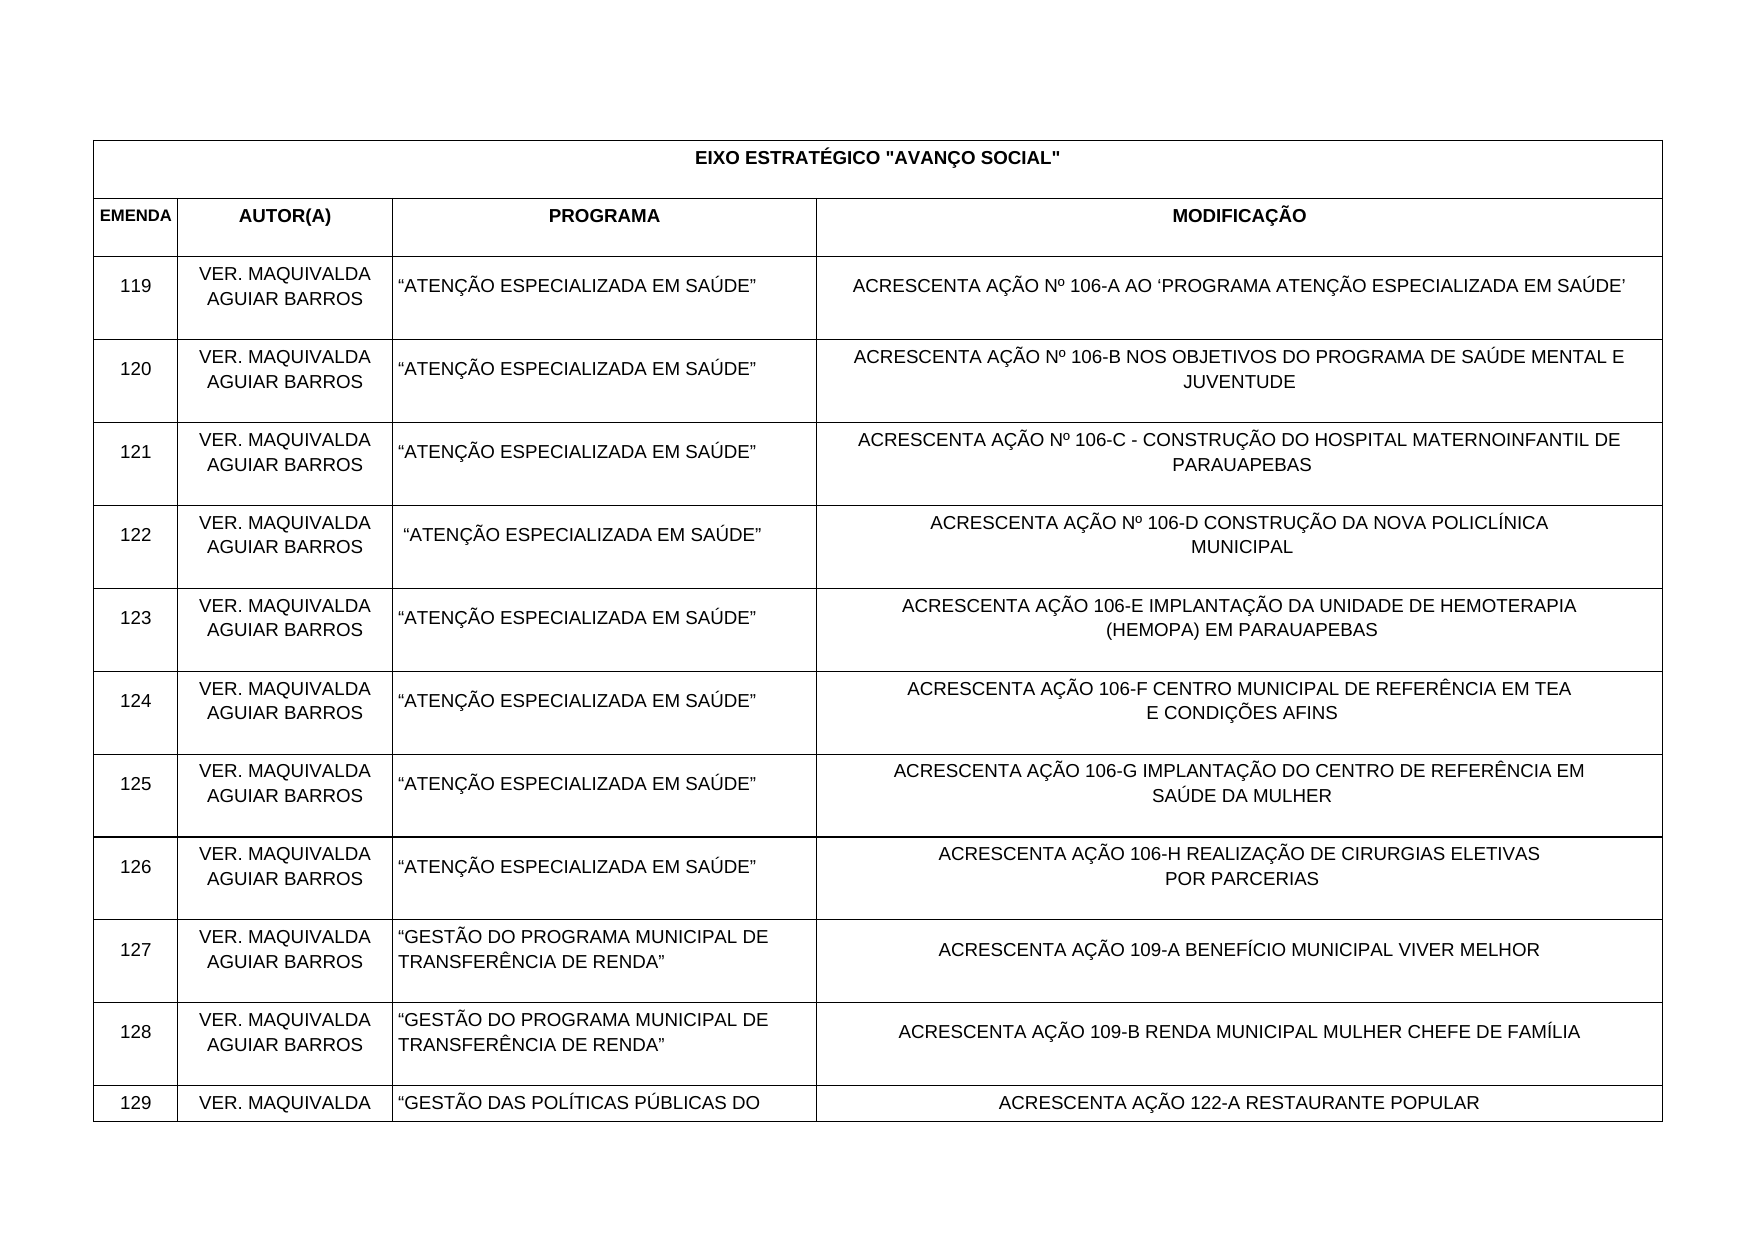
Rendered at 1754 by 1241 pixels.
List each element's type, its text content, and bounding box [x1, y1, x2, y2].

table_cell VER. MAQUIVALDA AGUIAR BARROS [178, 506, 392, 588]
table_cell ACRESCENTA AÇÃO Nº 106-A AO ‘PROGRAMA ATENÇÃO ESPECIALIZADA EM SAÚDE’ [817, 257, 1662, 339]
table_cell ACRESCENTA AÇÃO 106-G IMPLANTAÇÃO DO CENTRO DE REFERÊNCIA EM SAÚDE DA MULHER [817, 755, 1662, 836]
table_cell ACRESCENTA AÇÃO 109-A BENEFÍCIO MUNICIPAL VIVER MELHOR [817, 920, 1662, 1002]
table_cell 129 [94, 1086, 177, 1121]
table_cell AUTOR(A) [178, 199, 392, 256]
table_cell VER. MAQUIVALDA AGUIAR BARROS [178, 755, 392, 836]
table_cell ACRESCENTA AÇÃO Nº 106-B NOS OBJETIVOS DO PROGRAMA DE SAÚDE MENTAL E JUVENTUDE [817, 340, 1662, 422]
table_cell ACRESCENTA AÇÃO 122-A RESTAURANTE POPULAR [817, 1086, 1662, 1121]
table_cell “ATENÇÃO ESPECIALIZADA EM SAÚDE” [393, 423, 816, 505]
table_cell PROGRAMA [393, 199, 816, 256]
table_cell VER. MAQUIVALDA AGUIAR BARROS [178, 423, 392, 505]
table_cell 119 [94, 257, 177, 339]
table_cell “GESTÃO DO PROGRAMA MUNICIPAL DE TRANSFERÊNCIA DE RENDA” [393, 920, 816, 1002]
table_cell ACRESCENTA AÇÃO 106-F CENTRO MUNICIPAL DE REFERÊNCIA EM TEA E CONDIÇÕES AFINS [817, 672, 1662, 753]
table_cell “ATENÇÃO ESPECIALIZADA EM SAÚDE” [393, 506, 816, 588]
table_cell 120 [94, 340, 177, 422]
table_cell 125 [94, 755, 177, 836]
table_cell VER. MAQUIVALDA AGUIAR BARROS [178, 672, 392, 753]
table_cell ACRESCENTA AÇÃO Nº 106-D CONSTRUÇÃO DA NOVA POLICLÍNICA MUNICIPAL [817, 506, 1662, 588]
table_cell “ATENÇÃO ESPECIALIZADA EM SAÚDE” [393, 838, 816, 919]
table_cell MODIFICAÇÃO [817, 199, 1662, 256]
table_cell VER. MAQUIVALDA AGUIAR BARROS [178, 257, 392, 339]
table_cell EMENDA [94, 199, 177, 256]
table_cell “ATENÇÃO ESPECIALIZADA EM SAÚDE” [393, 672, 816, 753]
table_cell “GESTÃO DAS POLÍTICAS PÚBLICAS DO [393, 1086, 816, 1121]
table_cell 127 [94, 920, 177, 1002]
table_cell ACRESCENTA AÇÃO Nº 106-C - CONSTRUÇÃO DO HOSPITAL MATERNOINFANTIL DE PARAUAPEBAS [817, 423, 1662, 505]
table_cell “ATENÇÃO ESPECIALIZADA EM SAÚDE” [393, 589, 816, 671]
table_cell ACRESCENTA AÇÃO 109-B RENDA MUNICIPAL MULHER CHEFE DE FAMÍLIA [817, 1003, 1662, 1085]
table_cell 124 [94, 672, 177, 753]
table_cell VER. MAQUIVALDA AGUIAR BARROS [178, 838, 392, 919]
table_cell ACRESCENTA AÇÃO 106-E IMPLANTAÇÃO DA UNIDADE DE HEMOTERAPIA (HEMOPA) EM PARAUAPEBAS [817, 589, 1662, 671]
table_cell 128 [94, 1003, 177, 1085]
table_cell “ATENÇÃO ESPECIALIZADA EM SAÚDE” [393, 340, 816, 422]
table_cell VER. MAQUIVALDA AGUIAR BARROS [178, 340, 392, 422]
table_cell ACRESCENTA AÇÃO 106-H REALIZAÇÃO DE CIRURGIAS ELETIVAS POR PARCERIAS [817, 838, 1662, 919]
table_cell 122 [94, 506, 177, 588]
table_cell “ATENÇÃO ESPECIALIZADA EM SAÚDE” [393, 257, 816, 339]
table_cell VER. MAQUIVALDA AGUIAR BARROS [178, 1003, 392, 1085]
table_cell “GESTÃO DO PROGRAMA MUNICIPAL DE TRANSFERÊNCIA DE RENDA” [393, 1003, 816, 1085]
table_cell 121 [94, 423, 177, 505]
table_header EIXO ESTRATÉGICO "AVANÇO SOCIAL" [94, 141, 1662, 198]
table_cell VER. MAQUIVALDA AGUIAR BARROS [178, 589, 392, 671]
table_cell 123 [94, 589, 177, 671]
table_cell VER. MAQUIVALDA [178, 1086, 392, 1121]
table_cell “ATENÇÃO ESPECIALIZADA EM SAÚDE” [393, 755, 816, 836]
table_cell VER. MAQUIVALDA AGUIAR BARROS [178, 920, 392, 1002]
table_cell 126 [94, 838, 177, 919]
